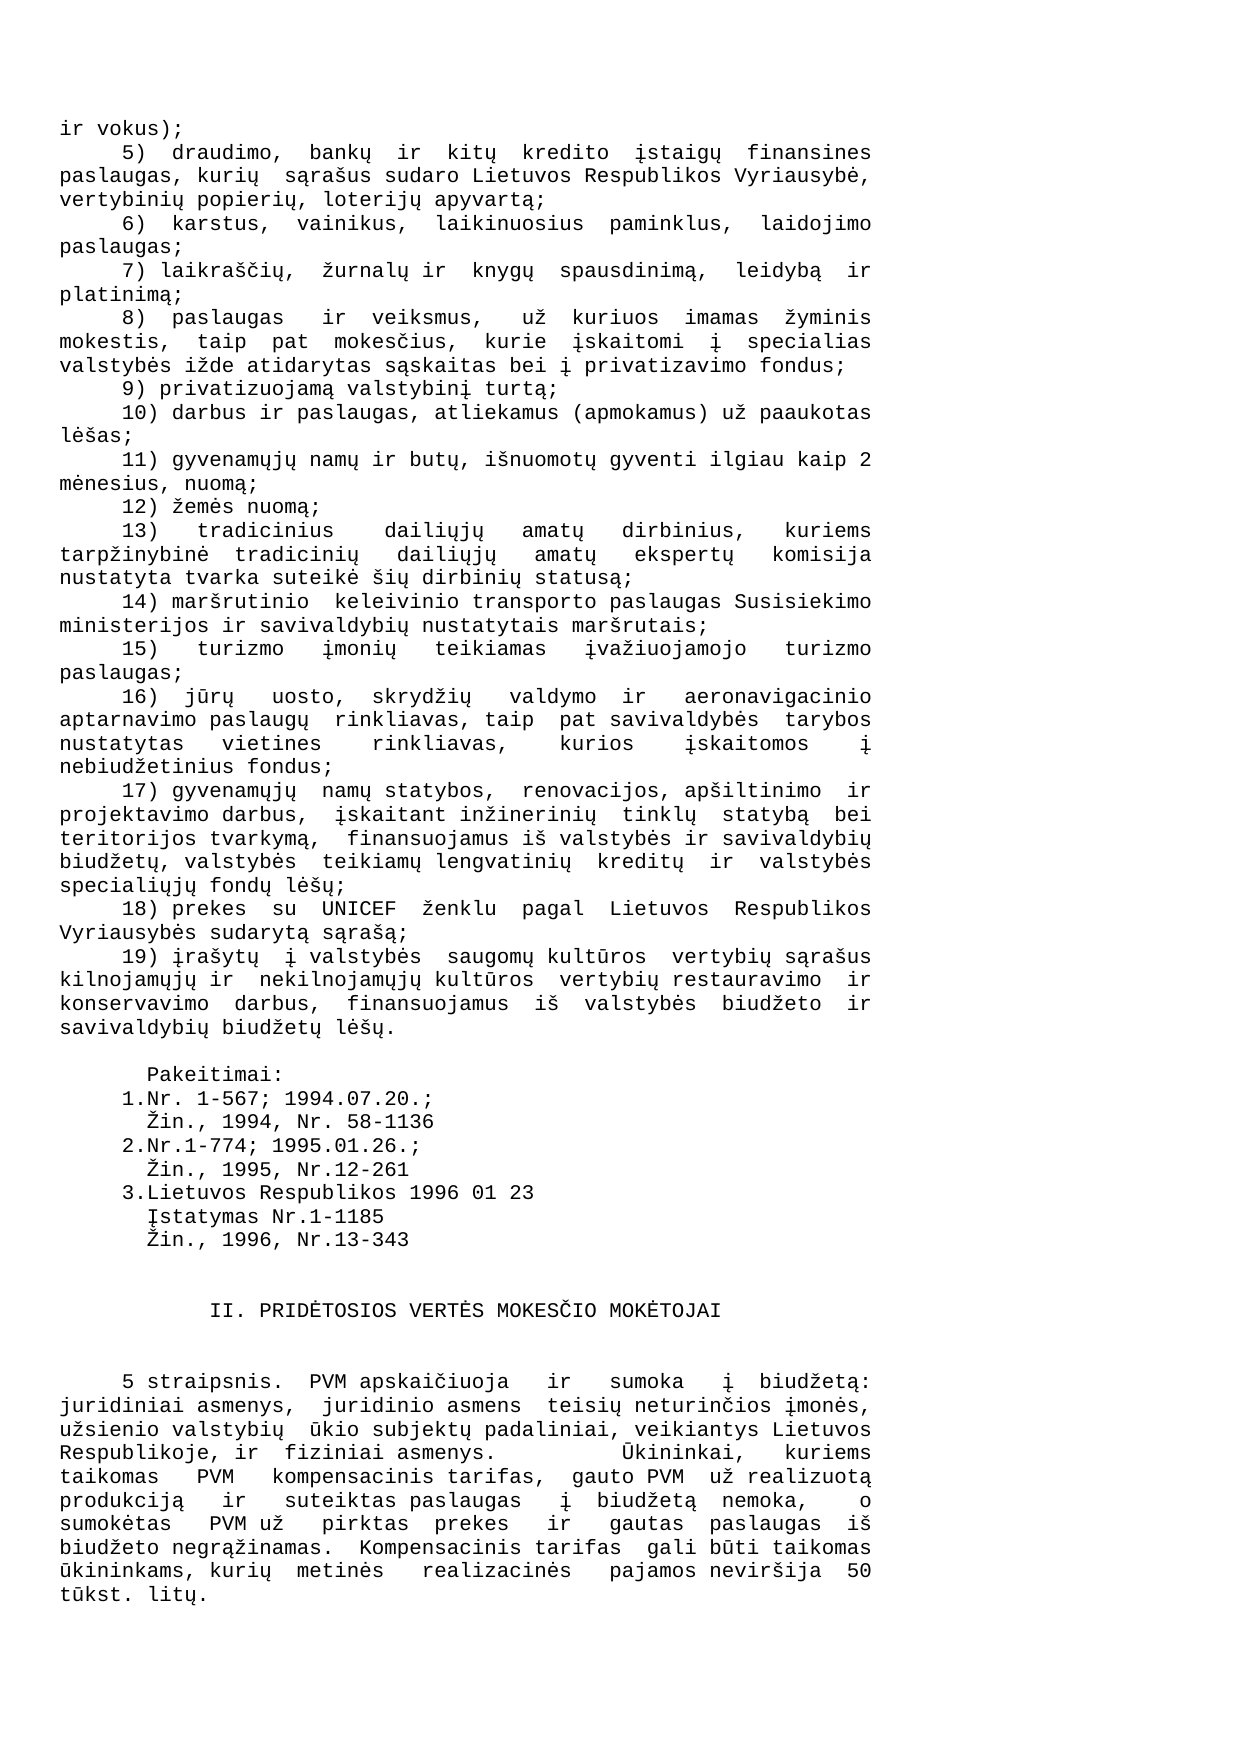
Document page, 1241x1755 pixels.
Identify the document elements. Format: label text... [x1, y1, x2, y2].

text tūkst. litų. [59, 1584, 1122, 1608]
text specialiųjų fondų lėšų; [59, 875, 1122, 898]
text Žin., 1995, Nr.12-261 [59, 1158, 1122, 1182]
text 14) maršrutinio keleivinio transporto paslaugas Susisiekimo [59, 591, 1122, 615]
text Žin., 1994, Nr. 58-1136 [59, 1111, 1122, 1135]
text tarpžinybinė tradicinių dailiųjų amatų ekspertų komisija [59, 544, 1122, 567]
text II. PRIDĖTOSIOS VERTĖS MOKESČIO MOKĖTOJAI [59, 1300, 1122, 1324]
text 7) laikraščių, žurnalų ir knygų spausdinimą, leidybą ir [59, 260, 1122, 284]
text projektavimo darbus, įskaitant inžinerinių tinklų statybą bei [59, 804, 1122, 827]
text 3.Lietuvos Respublikos 1996 01 23 [59, 1182, 1122, 1206]
text taikomas PVM kompensacinis tarifas, gauto PVM už realizuotą [59, 1466, 1122, 1489]
text paslaugas, kurių sąrašus sudaro Lietuvos Respublikos Vyriausybė, [59, 165, 1122, 189]
text produkciją ir suteiktas paslaugas į biudžetą nemoka, o [59, 1489, 1122, 1513]
text nustatyta tvarka suteikė šių dirbinių statusą; [59, 567, 1122, 591]
text platinimą; [59, 284, 1122, 307]
text nustatytas vietines rinkliavas, kurios įskaitomos į [59, 733, 1122, 757]
text 5) draudimo, bankų ir kitų kredito įstaigų finansines [59, 142, 1122, 165]
text 13) tradicinius dailiųjų amatų dirbinius, kuriems [59, 520, 1122, 544]
text mėnesius, nuomą; [59, 473, 1122, 496]
text užsienio valstybių ūkio subjektų padaliniai, veikiantys Lietuvos [59, 1419, 1122, 1442]
text biudžeto negrąžinamas. Kompensacinis tarifas gali būti taikomas [59, 1537, 1122, 1561]
text mokestis, taip pat mokesčius, kurie įskaitomi į specialias [59, 331, 1122, 354]
text 11) gyvenamųjų namų ir butų, išnuomotų gyventi ilgiau kaip 2 [59, 449, 1122, 473]
text Respublikoje, ir fiziniai asmenys. Ūkininkai, kuriems [59, 1442, 1122, 1466]
text 12) žemės nuomą; [59, 496, 1122, 520]
text Žin., 1996, Nr.13-343 [59, 1229, 1122, 1253]
text paslaugas; [59, 236, 1122, 260]
text vertybinių popierių, loterijų apyvartą; [59, 189, 1122, 213]
text kilnojamųjų ir nekilnojamųjų kultūros vertybių restauravimo ir [59, 969, 1122, 993]
text 2.Nr.1-774; 1995.01.26.; [59, 1135, 1122, 1158]
text konservavimo darbus, finansuojamus iš valstybės biudžeto ir [59, 993, 1122, 1017]
text 17) gyvenamųjų namų statybos, renovacijos, apšiltinimo ir [59, 780, 1122, 804]
text paslaugas; [59, 662, 1122, 686]
text ir vokus); [59, 118, 1122, 142]
text 15) turizmo įmonių teikiamas įvažiuojamojo turizmo [59, 638, 1122, 662]
text biudžetų, valstybės teikiamų lengvatinių kreditų ir valstybės [59, 851, 1122, 875]
text 18) prekes su UNICEF ženklu pagal Lietuvos Respublikos [59, 898, 1122, 922]
text 6) karstus, vainikus, laikinuosius paminklus, laidojimo [59, 213, 1122, 236]
text Pakeitimai: [59, 1064, 1122, 1088]
text 1.Nr. 1-567; 1994.07.20.; [59, 1088, 1122, 1111]
text 10) darbus ir paslaugas, atliekamus (apmokamus) už paaukotas [59, 402, 1122, 426]
text aptarnavimo paslaugų rinkliavas, taip pat savivaldybės tarybos [59, 709, 1122, 733]
text Vyriausybės sudarytą sąrašą; [59, 922, 1122, 946]
text 8) paslaugas ir veiksmus, už kuriuos imamas žyminis [59, 307, 1122, 331]
text ministerijos ir savivaldybių nustatytais maršrutais; [59, 615, 1122, 638]
text teritorijos tvarkymą, finansuojamus iš valstybės ir savivaldybių [59, 827, 1122, 851]
text sumokėtas PVM už pirktas prekes ir gautas paslaugas iš [59, 1513, 1122, 1537]
text 16) jūrų uosto, skrydžių valdymo ir aeronavigacinio [59, 686, 1122, 709]
text 9) privatizuojamą valstybinį turtą; [59, 378, 1122, 402]
text 5 straipsnis. PVM apskaičiuoja ir sumoka į biudžetą: [59, 1371, 1122, 1395]
text ūkininkams, kurių metinės realizacinės pajamos neviršija 50 [59, 1561, 1122, 1584]
text 19) įrašytų į valstybės saugomų kultūros vertybių sąrašus [59, 946, 1122, 969]
text Įstatymas Nr.1-1185 [59, 1206, 1122, 1229]
text lėšas; [59, 426, 1122, 449]
text valstybės ižde atidarytas sąskaitas bei į privatizavimo fondus; [59, 354, 1122, 378]
text savivaldybių biudžetų lėšų. [59, 1017, 1122, 1040]
text juridiniai asmenys, juridinio asmens teisių neturinčios įmonės, [59, 1395, 1122, 1419]
text nebiudžetinius fondus; [59, 757, 1122, 780]
